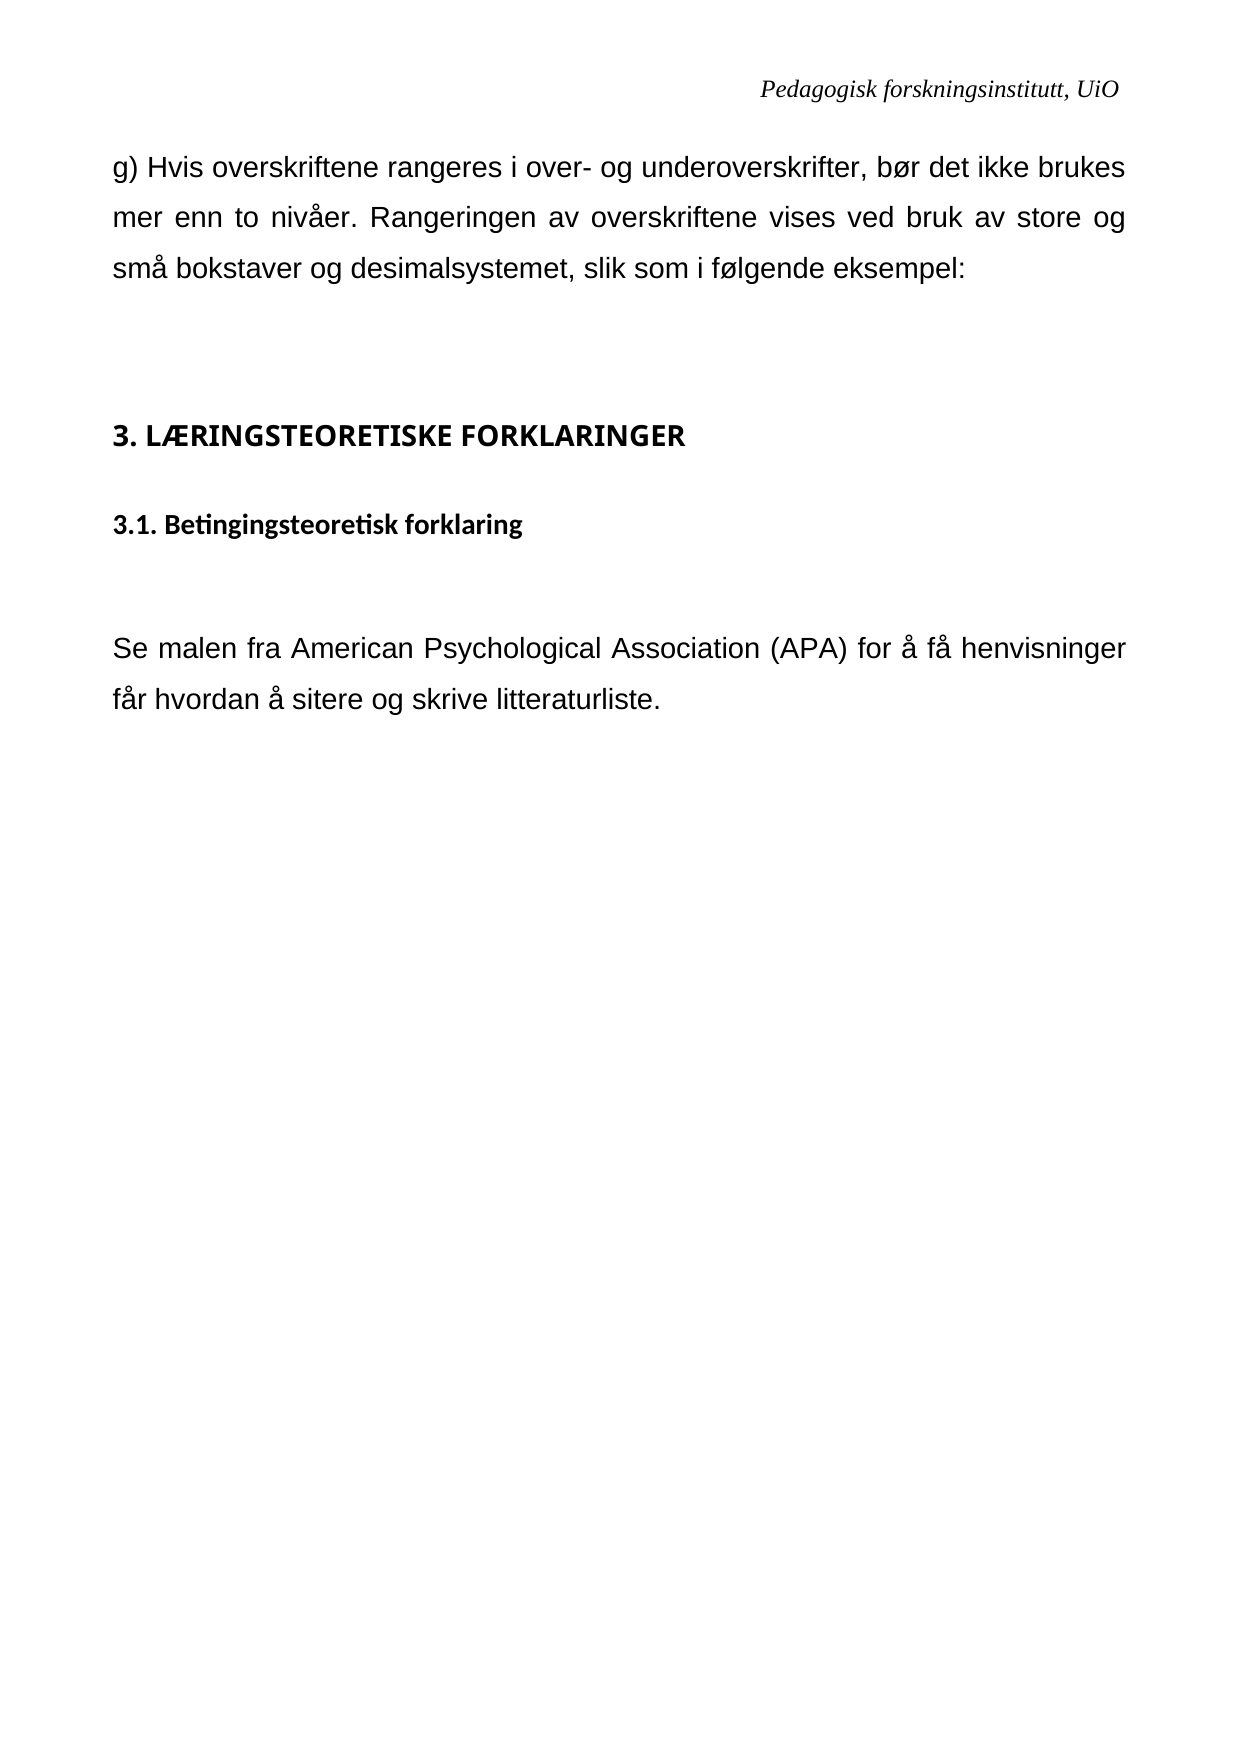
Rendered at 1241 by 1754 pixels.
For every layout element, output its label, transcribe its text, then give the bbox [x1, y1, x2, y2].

text Se malen fra American Psychological Association (APA) for å få henvisninger får hvordan å sitere og skrive litteraturliste. [112, 631, 1128, 715]
subtitle 3. LÆRINGSTEORETISKE FORKLARINGER [112, 415, 1128, 455]
text g) Hvis overskriftene rangeres i over- og underoverskrifter, bør det ikke brukes mer enn to nivåer. Rangeringen av overskriftene vises ved bruk av store og små bokstaver og desimalsystemet, slik som i følgende eksempel: [112, 150, 1128, 284]
subtitle 3.1. Betingingsteoretisk forklaring [112, 506, 1128, 541]
